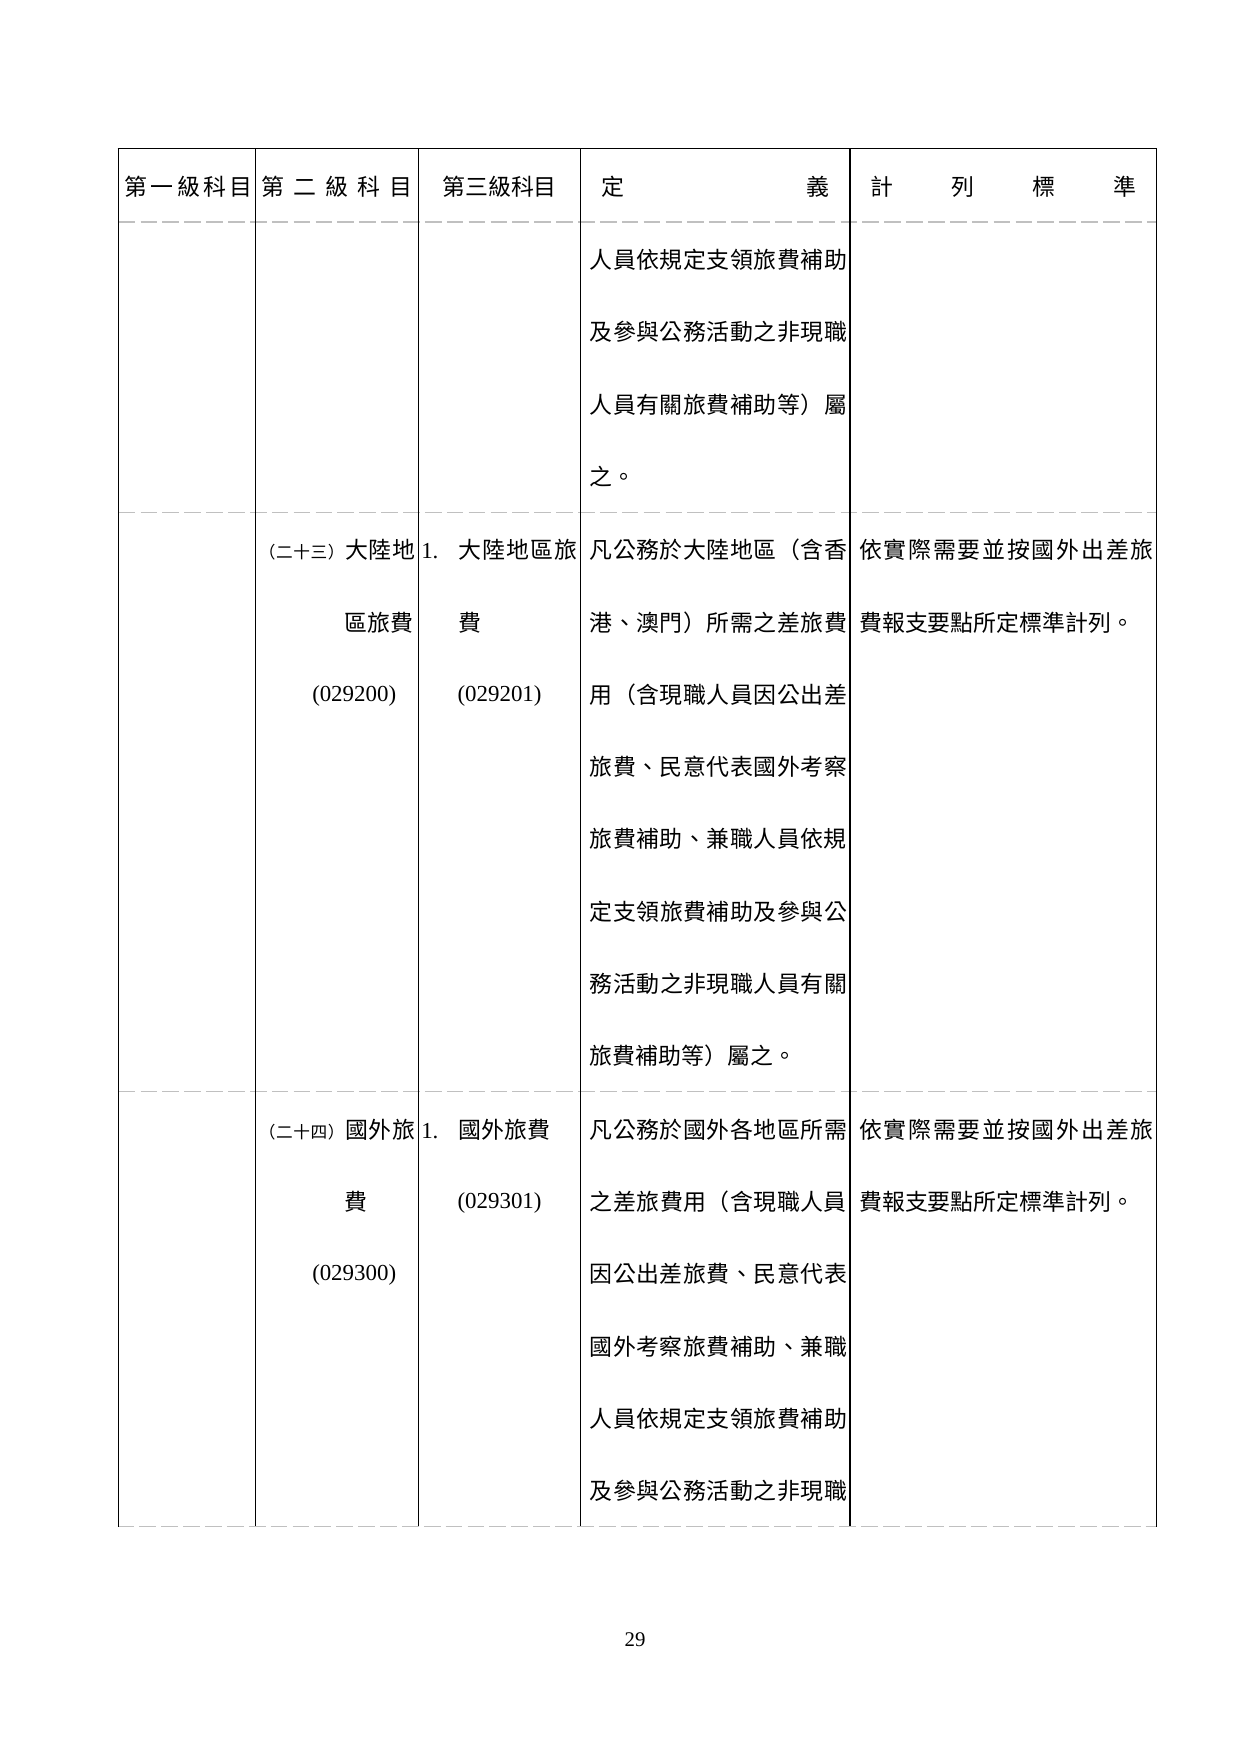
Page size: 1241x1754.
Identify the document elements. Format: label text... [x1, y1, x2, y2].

table_header 第一級科目 [119, 149, 255, 221]
table_cell 凡公務於大陸地區（含香港、澳門）所需之差旅費用（含現職人員因公出差旅費、民意代表國外考察旅費補助、兼職人員依規定支領旅費補助及參與公務活動之非現職人員有關旅費補助等）屬之。 [581, 512, 849, 1091]
table_cell [119, 1091, 255, 1526]
table_cell 依實際需要並按國外出差旅費報支要點所定標準計列。 [851, 512, 1156, 1091]
table_header 定 義 [581, 149, 849, 221]
table_cell [119, 512, 255, 1091]
table_header 第二級科目 [256, 149, 418, 221]
table_cell [851, 221, 1156, 512]
table_cell [119, 221, 255, 512]
table_cell （二十四）國外旅費 (029300) [256, 1091, 418, 1526]
table_header 第三級科目 [419, 149, 580, 221]
table_cell 人員依規定支領旅費補助及參與公務活動之非現職人員有關旅費補助等）屬之。 [581, 221, 849, 512]
table_cell 大陸地區旅費 (029201) [419, 512, 580, 1091]
table_header 計列標準 [851, 149, 1156, 221]
table_cell （二十三）大陸地區旅費 (029200) [256, 512, 418, 1091]
table_cell [419, 221, 580, 512]
table_cell [256, 221, 418, 512]
table_cell 國外旅費 (029301) [419, 1091, 580, 1526]
table_cell 依實際需要並按國外出差旅費報支要點所定標準計列。 [851, 1091, 1156, 1526]
table_cell 凡公務於國外各地區所需之差旅費用（含現職人員因公出差旅費、民意代表國外考察旅費補助、兼職人員依規定支領旅費補助及參與公務活動之非現職 [581, 1091, 849, 1526]
